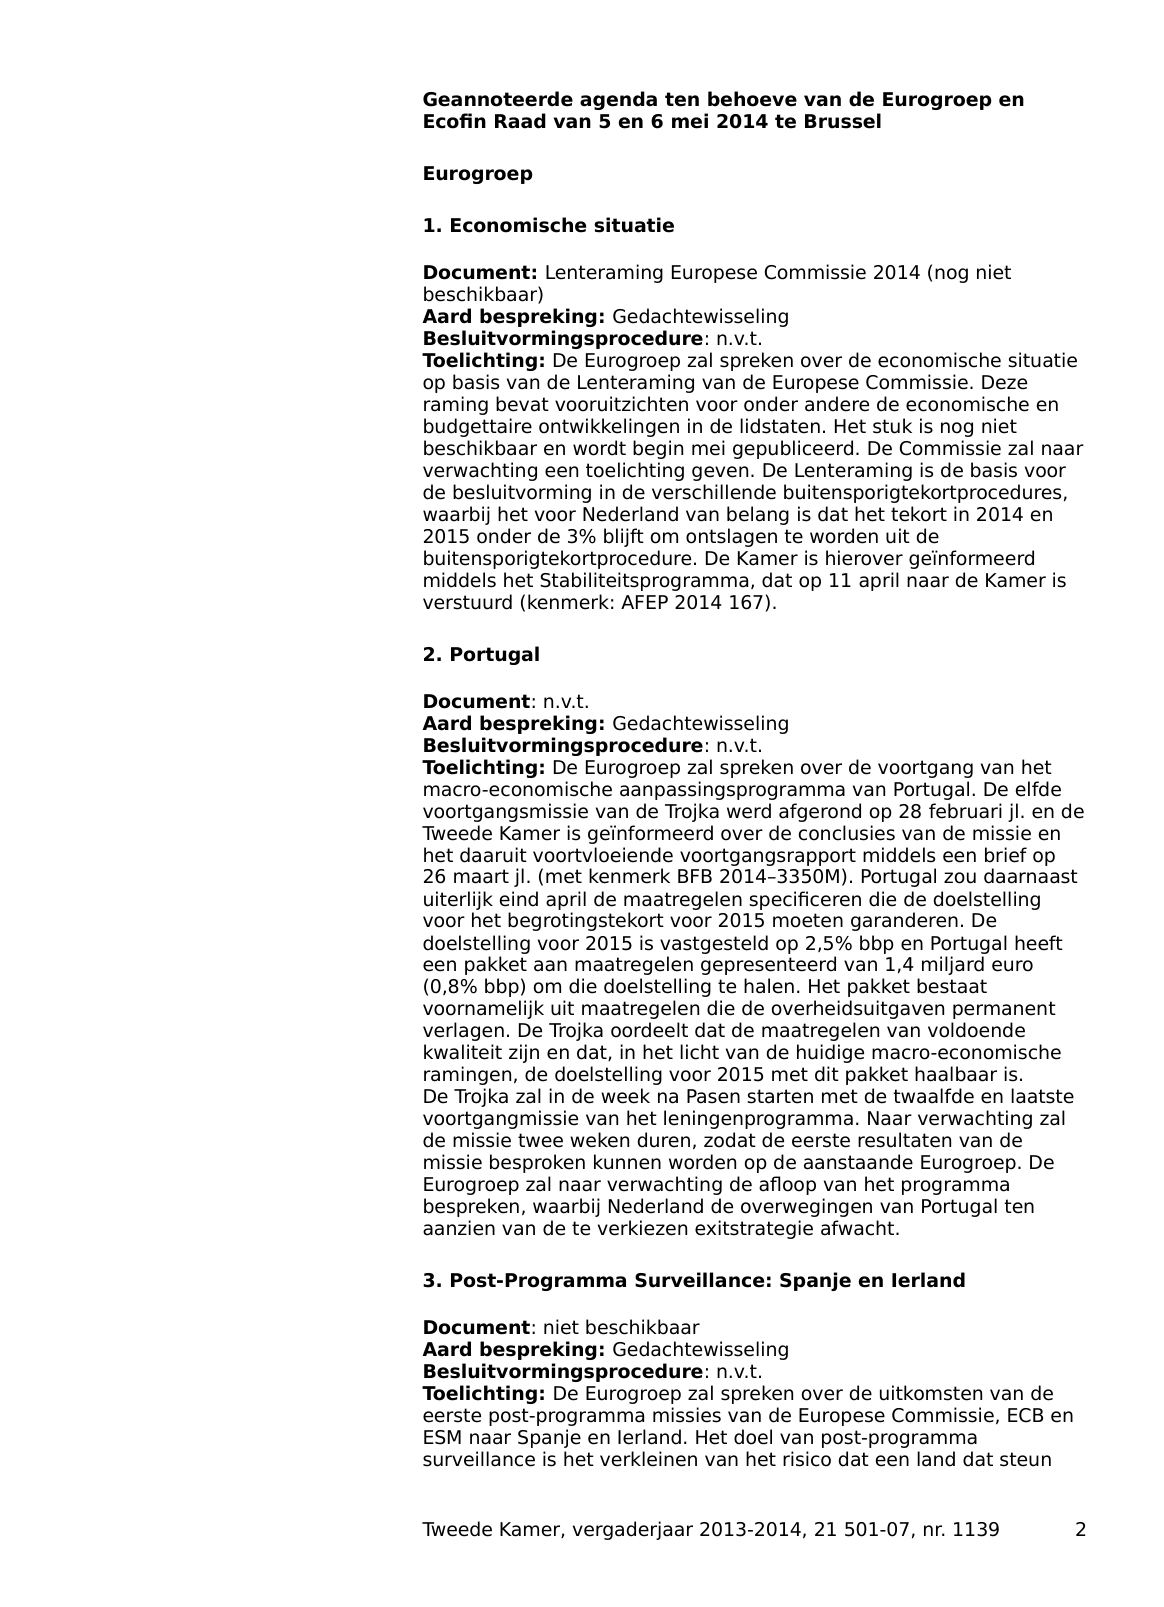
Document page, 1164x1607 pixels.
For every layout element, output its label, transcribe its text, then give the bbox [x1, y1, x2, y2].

text Besluitvormingsprocedure: n.v.t. [422, 734, 1087, 757]
subtitle Geannoteerde agenda ten behoeve van de Eurogroep en Ecofin Raad van 5 en 6 mei 2014 te Brussel [422, 89, 1087, 133]
text Aard bespreking: Gedachtewisseling [422, 713, 1087, 734]
subtitle 2. Portugal [422, 644, 1087, 666]
text De Trojka zal in de week na Pasen starten met de twaalfde en laatste voortgangmissie van het leningenprogramma. Naar verwachting zal de missie twee weken duren, zodat de eerste resultaten van de missie besproken kunnen worden op de aanstaande Eurogroep. De Eurogroep zal naar verwachting de afloop van het programma bespreken, waarbij Nederland de overwegingen van Portugal ten aanzien van de te verkiezen exitstrategie afwacht. [422, 1086, 1087, 1240]
text Toelichting: De Eurogroep zal spreken over de voortgang van het macro-economische aanpassingsprogramma van Portugal. De elfde voortgangsmissie van de Trojka werd afgerond op 28 februari jl. en de Tweede Kamer is geïnformeerd over de conclusies van de missie en het daaruit voortvloeiende voortgangsrapport middels een brief op 26 maart jl. (met kenmerk BFB 2014–3350M). Portugal zou daarnaast uiterlijk eind april de maatregelen specificeren die de doelstelling voor het begrotingstekort voor 2015 moeten garanderen. De doelstelling voor 2015 is vastgesteld op 2,5% bbp en Portugal heeft een pakket aan maatregelen gepresenteerd van 1,4 miljard euro (0,8% bbp) om die doelstelling te halen. Het pakket bestaat voornamelijk uit maatregelen die de overheidsuitgaven permanent verlagen. De Trojka oordeelt dat de maatregelen van voldoende kwaliteit zijn en dat, in het licht van de huidige macro-economische ramingen, de doelstelling voor 2015 met dit pakket haalbaar is. [422, 757, 1087, 1086]
subtitle 3. Post-Programma Surveillance: Spanje en Ierland [422, 1270, 1087, 1292]
text Besluitvormingsprocedure: n.v.t. [422, 328, 1087, 350]
text Aard bespreking: Gedachtewisseling [422, 1339, 1087, 1361]
subtitle Eurogroep [422, 163, 1087, 185]
text Aard bespreking: Gedachtewisseling [422, 306, 1087, 328]
text Toelichting: De Eurogroep zal spreken over de uitkomsten van de eerste post-programma missies van de Europese Commissie, ECB en ESM naar Spanje en Ierland. Het doel van post-programma surveillance is het verkleinen van het risico dat een land dat steun [422, 1383, 1087, 1471]
text Document: Lenteraming Europese Commissie 2014 (nog niet beschikbaar) [422, 262, 1087, 306]
text Document: n.v.t. [422, 691, 1087, 713]
text Besluitvormingsprocedure: n.v.t. [422, 1361, 1087, 1383]
subtitle 1. Economische situatie [422, 215, 1087, 237]
text Toelichting: De Eurogroep zal spreken over de economische situatie op basis van de Lenteraming van de Europese Commissie. Deze raming bevat vooruitzichten voor onder andere de economische en budgettaire ontwikkelingen in de lidstaten. Het stuk is nog niet beschikbaar en wordt begin mei gepubliceerd. De Commissie zal naar verwachting een toelichting geven. De Lenteraming is de basis voor de besluitvorming in de verschillende buitensporigtekortprocedures, waarbij het voor Nederland van belang is dat het tekort in 2014 en 2015 onder de 3% blijft om ontslagen te worden uit de buitensporigtekortprocedure. De Kamer is hierover geïnformeerd middels het Stabiliteitsprogramma, dat op 11 april naar de Kamer is verstuurd (kenmerk: AFEP 2014 167). [422, 350, 1087, 614]
text Document: niet beschikbaar [422, 1317, 1087, 1339]
